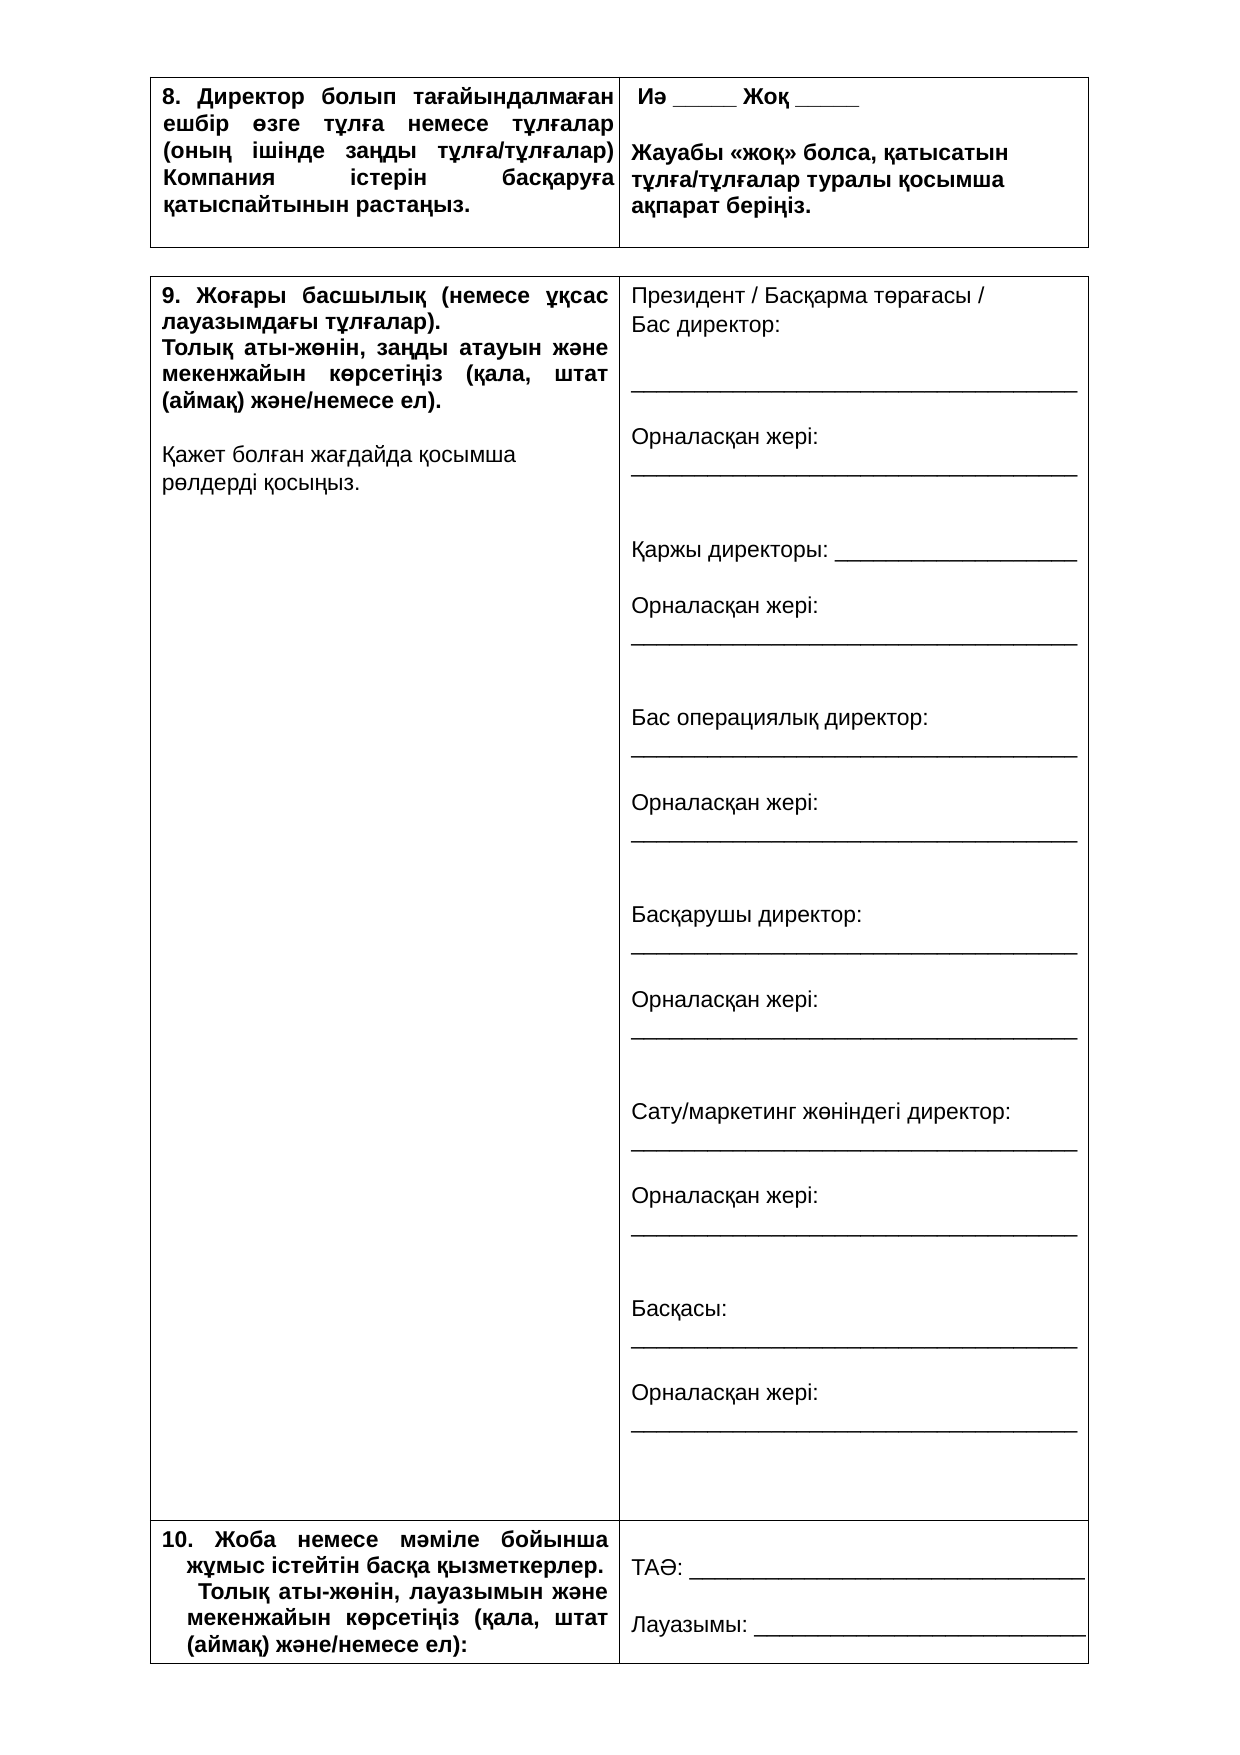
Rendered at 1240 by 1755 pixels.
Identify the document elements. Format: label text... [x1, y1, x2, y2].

table_header Президент / Басқарма төрағасы / Бас директор: ___________________________________ Орналасқан жері: ___________________________________ Қаржы директоры: ___________________ Орналасқан жері: ___________________________________ Бас операциялық директор: ___________________________________ Орналасқан жері: ___________________________________ Басқарушы директор: ___________________________________ Орналасқан жері: ___________________________________ Сату/маркетинг жөніндегі директор: ___________________________________ Орналасқан жері: ___________________________________ Басқасы: ___________________________________ Орналасқан жері: ___________________________________ [620, 277, 1088, 1520]
table_cell Иә _____ Жоқ _____ Жауабы «жоқ» болса, қатысатын тұлға/тұлғалар туралы қосымша ақпарат беріңіз. [620, 78, 1088, 247]
table_header 9. Жоғары басшылық (немесе ұқсас лауазымдағы тұлғалар). Толық аты-жөнін, заңды атауын және мекенжайын көрсетіңіз (қала, штат (аймақ) және/немесе ел). Қажет болған жағдайда қосымша рөлдерді қосыңыз. [151, 277, 619, 1520]
table_cell 10. Жоба немесе мәміле бойынша жұмыс істейтін басқа қызметкерлер. Толық аты-жөнін, лауазымын және мекенжайын көрсетіңіз (қала, штат (аймақ) және/немесе ел): [151, 1521, 619, 1663]
table_cell ТАӘ: _______________________________ Лауазымы: __________________________ [620, 1521, 1088, 1663]
table_cell 8. Директор болып тағайындалмаған ешбір өзге тұлға немесе тұлғалар (оның ішінде заңды тұлға/тұлғалар) Компания істерін басқаруға қатыспайтынын растаңыз. [151, 78, 619, 247]
